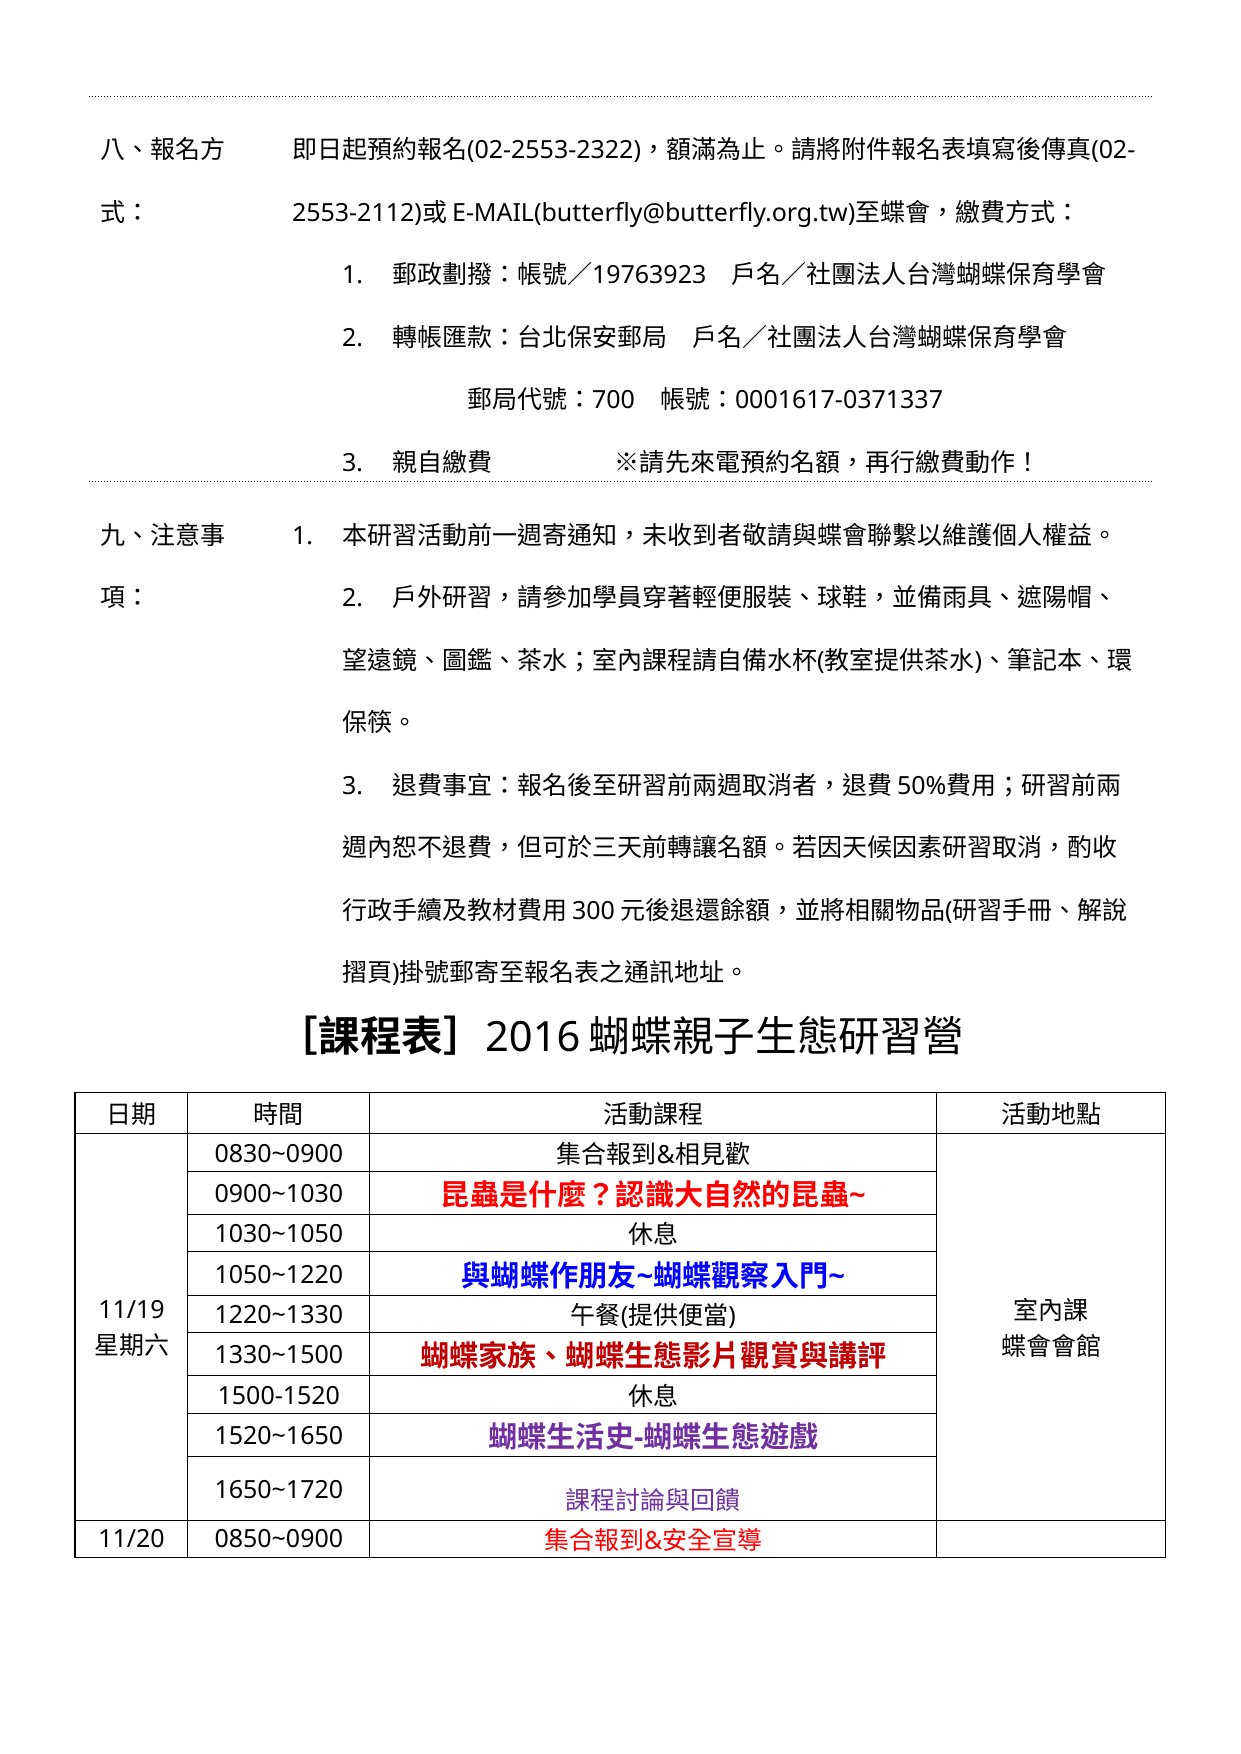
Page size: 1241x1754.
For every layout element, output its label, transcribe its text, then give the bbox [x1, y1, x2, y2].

table_cell 0850~0900 [188, 1521, 369, 1557]
table_cell 九、注意事項： [89, 481, 281, 992]
table_cell 室內課 蝶會會館 [937, 1134, 1165, 1519]
table_header 活動課程 [370, 1093, 936, 1133]
table_cell 1330~1500 [188, 1333, 369, 1375]
table_header 活動地點 [937, 1093, 1165, 1133]
table_cell 課程討論與回饋 [370, 1457, 936, 1519]
table_cell 八、報名方式： [89, 96, 281, 481]
table_cell 昆蟲是什麼？認識大自然的昆蟲~ [370, 1172, 936, 1214]
table_cell 1220~1330 [188, 1296, 369, 1332]
table_cell 休息 [370, 1215, 936, 1251]
table_cell 集合報到&安全宣導 [370, 1521, 936, 1557]
table_cell [937, 1521, 1165, 1557]
table_cell 即日起預約報名(02-2553-2322)，額滿為止。請將附件報名表填寫後傳真(02-2553-2112)或E-MAIL(butterfly@butterfly.org.tw)至蝶會，繳費方式： 郵政劃撥：帳號／19763923 戶名／社團法人台灣蝴蝶保育學會 轉帳匯款：台北保安郵局 戶名／社團法人台灣蝴蝶保育學會 郵局代號：700 帳號：0001617-0371337 親自繳費 ※請先來電預約名額，再行繳費動作！ [281, 96, 1152, 481]
table_cell 1650~1720 [188, 1457, 369, 1519]
table_header 時間 [188, 1093, 369, 1133]
table_cell 1050~1220 [188, 1252, 369, 1295]
table_header 日期 [76, 1093, 187, 1133]
table_cell 與蝴蝶作朋友~蝴蝶觀察入門~ [370, 1252, 936, 1295]
table_cell 1500-1520 [188, 1376, 369, 1413]
table_cell 1030~1050 [188, 1215, 369, 1251]
table_cell 午餐(提供便當) [370, 1296, 936, 1332]
table_cell 蝴蝶生活史-蝴蝶生態遊戲 [370, 1414, 936, 1456]
table_cell 本研習活動前一週寄通知，未收到者敬請與蝶會聯繫以維護個人權益。 戶外研習，請參加學員穿著輕便服裝、球鞋，並備雨具、遮陽帽、望遠鏡、圖鑑、茶水；室內課程請自備水杯(教室提供茶水)、筆記本、環保筷。 退費事宜：報名後至研習前兩週取消者，退費50%費用；研習前兩週內恕不退費，但可於三天前轉讓名額。若因天候因素研習取消，酌收行政手續及教材費用300元後退還餘額，並將相關物品(研習手冊、解說摺頁)掛號郵寄至報名表之通訊地址。 [281, 481, 1152, 992]
table_cell 休息 [370, 1376, 936, 1413]
table_cell 0830~0900 [188, 1134, 369, 1171]
table_cell 1520~1650 [188, 1414, 369, 1456]
table_cell 集合報到&相見歡 [370, 1134, 936, 1171]
table_cell 蝴蝶家族、蝴蝶生態影片觀賞與講評 [370, 1333, 936, 1375]
text ［課程表］2016蝴蝶親子生態研習營 [75, 992, 1165, 1054]
table_cell 11/20 [76, 1521, 187, 1557]
table_cell 11/19 星期六 [76, 1134, 187, 1519]
table_cell 0900~1030 [188, 1172, 369, 1214]
